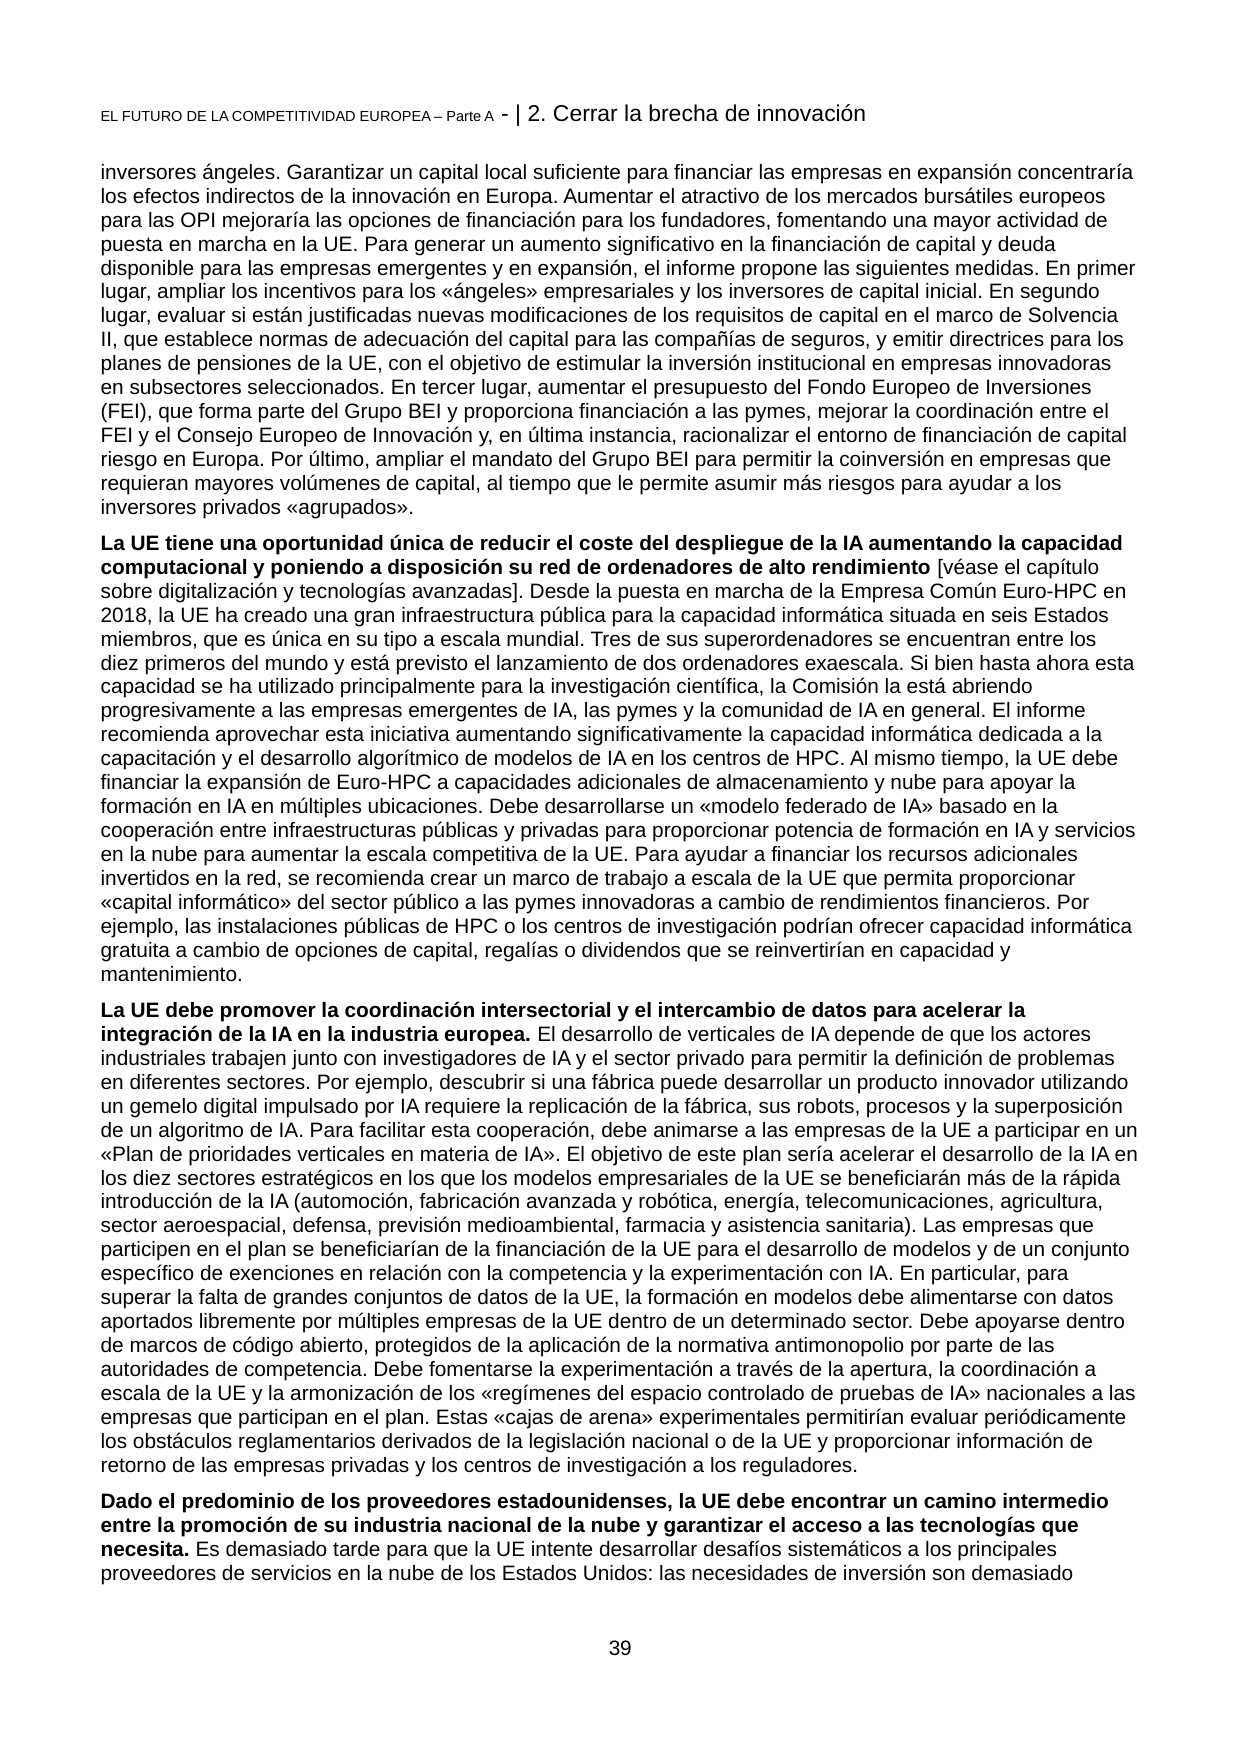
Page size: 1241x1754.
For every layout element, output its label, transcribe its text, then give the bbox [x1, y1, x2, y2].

text La UE tiene una oportunidad única de reducir el coste del despliegue de la IA aumentando la capacidad computacional y poniendo a disposición su red de ordenadores de alto rendimiento [véase el capítulo sobre digitalización y tecnologías avanzadas]. Desde la puesta en marcha de la Empresa Común Euro-HPC en 2018, la UE ha creado una gran infraestructura pública para la capacidad informática situada en seis Estados miembros, que es única en su tipo a escala mundial. Tres de sus superordenadores se encuentran entre los diez primeros del mundo y está previsto el lanzamiento de dos ordenadores exaescala. Si bien hasta ahora esta capacidad se ha utilizado principalmente para la investigación científica, la Comisión la está abriendo progresivamente a las empresas emergentes de IA, las pymes y la comunidad de IA en general. El informe recomienda aprovechar esta iniciativa aumentando significativamente la capacidad informática dedicada a la capacitación y el desarrollo algorítmico de modelos de IA en los centros de HPC. Al mismo tiempo, la UE debe financiar la expansión de Euro-HPC a capacidades adicionales de almacenamiento y nube para apoyar la formación en IA en múltiples ubicaciones. Debe desarrollarse un «modelo federado de IA» basado en la cooperación entre infraestructuras públicas y privadas para proporcionar potencia de formación en IA y servicios en la nube para aumentar la escala competitiva de la UE. Para ayudar a financiar los recursos adicionales invertidos en la red, se recomienda crear un marco de trabajo a escala de la UE que permita proporcionar «capital informático» del sector público a las pymes innovadoras a cambio de rendimientos financieros. Por ejemplo, las instalaciones públicas de HPC o los centros de investigación podrían ofrecer capacidad informática gratuita a cambio de opciones de capital, regalías o dividendos que se reinvertirían en capacidad y mantenimiento. [100, 531, 1140, 986]
text inversores ángeles. Garantizar un capital local suficiente para financiar las empresas en expansión concentraría los efectos indirectos de la innovación en Europa. Aumentar el atractivo de los mercados bursátiles europeos para las OPI mejoraría las opciones de financiación para los fundadores, fomentando una mayor actividad de puesta en marcha en la UE. Para generar un aumento significativo en la financiación de capital y deuda disponible para las empresas emergentes y en expansión, el informe propone las siguientes medidas. En primer lugar, ampliar los incentivos para los «ángeles» empresariales y los inversores de capital inicial. En segundo lugar, evaluar si están justificadas nuevas modificaciones de los requisitos de capital en el marco de Solvencia II, que establece normas de adecuación del capital para las compañías de seguros, y emitir directrices para los planes de pensiones de la UE, con el objetivo de estimular la inversión institucional en empresas innovadoras en subsectores seleccionados. En tercer lugar, aumentar el presupuesto del Fondo Europeo de Inversiones (FEI), que forma parte del Grupo BEI y proporciona financiación a las pymes, mejorar la coordinación entre el FEI y el Consejo Europeo de Innovación y, en última instancia, racionalizar el entorno de financiación de capital riesgo en Europa. Por último, ampliar el mandato del Grupo BEI para permitir la coinversión en empresas que requieran mayores volúmenes de capital, al tiempo que le permite asumir más riesgos para ayudar a los inversores privados «agrupados». [100, 159, 1140, 519]
text Dado el predominio de los proveedores estadounidenses, la UE debe encontrar un camino intermedio entre la promoción de su industria nacional de la nube y garantizar el acceso a las tecnologías que necesita. Es demasiado tarde para que la UE intente desarrollar desafíos sistemáticos a los principales proveedores de servicios en la nube de los Estados Unidos: las necesidades de inversión son demasiado [100, 1488, 1140, 1584]
text La UE debe promover la coordinación intersectorial y el intercambio de datos para acelerar la integración de la IA en la industria europea. El desarrollo de verticales de IA depende de que los actores industriales trabajen junto con investigadores de IA y el sector privado para permitir la definición de problemas en diferentes sectores. Por ejemplo, descubrir si una fábrica puede desarrollar un producto innovador utilizando un gemelo digital impulsado por IA requiere la replicación de la fábrica, sus robots, procesos y la superposición de un algoritmo de IA. Para facilitar esta cooperación, debe animarse a las empresas de la UE a participar en un «Plan de prioridades verticales en materia de IA». El objetivo de este plan sería acelerar el desarrollo de la IA en los diez sectores estratégicos en los que los modelos empresariales de la UE se beneficiarán más de la rápida introducción de la IA (automoción, fabricación avanzada y robótica, energía, telecomunicaciones, agricultura, sector aeroespacial, defensa, previsión medioambiental, farmacia y asistencia sanitaria). Las empresas que participen en el plan se beneficiarían de la financiación de la UE para el desarrollo de modelos y de un conjunto específico de exenciones en relación con la competencia y la experimentación con IA. En particular, para superar la falta de grandes conjuntos de datos de la UE, la formación en modelos debe alimentarse con datos aportados libremente por múltiples empresas de la UE dentro de un determinado sector. Debe apoyarse dentro de marcos de código abierto, protegidos de la aplicación de la normativa antimonopolio por parte de las autoridades de competencia. Debe fomentarse la experimentación a través de la apertura, la coordinación a escala de la UE y la armonización de los «regímenes del espacio controlado de pruebas de IA» nacionales a las empresas que participan en el plan. Estas «cajas de arena» experimentales permitirían evaluar periódicamente los obstáculos reglamentarios derivados de la legislación nacional o de la UE y proporcionar información de retorno de las empresas privadas y los centros de investigación a los reguladores. [100, 998, 1140, 1477]
